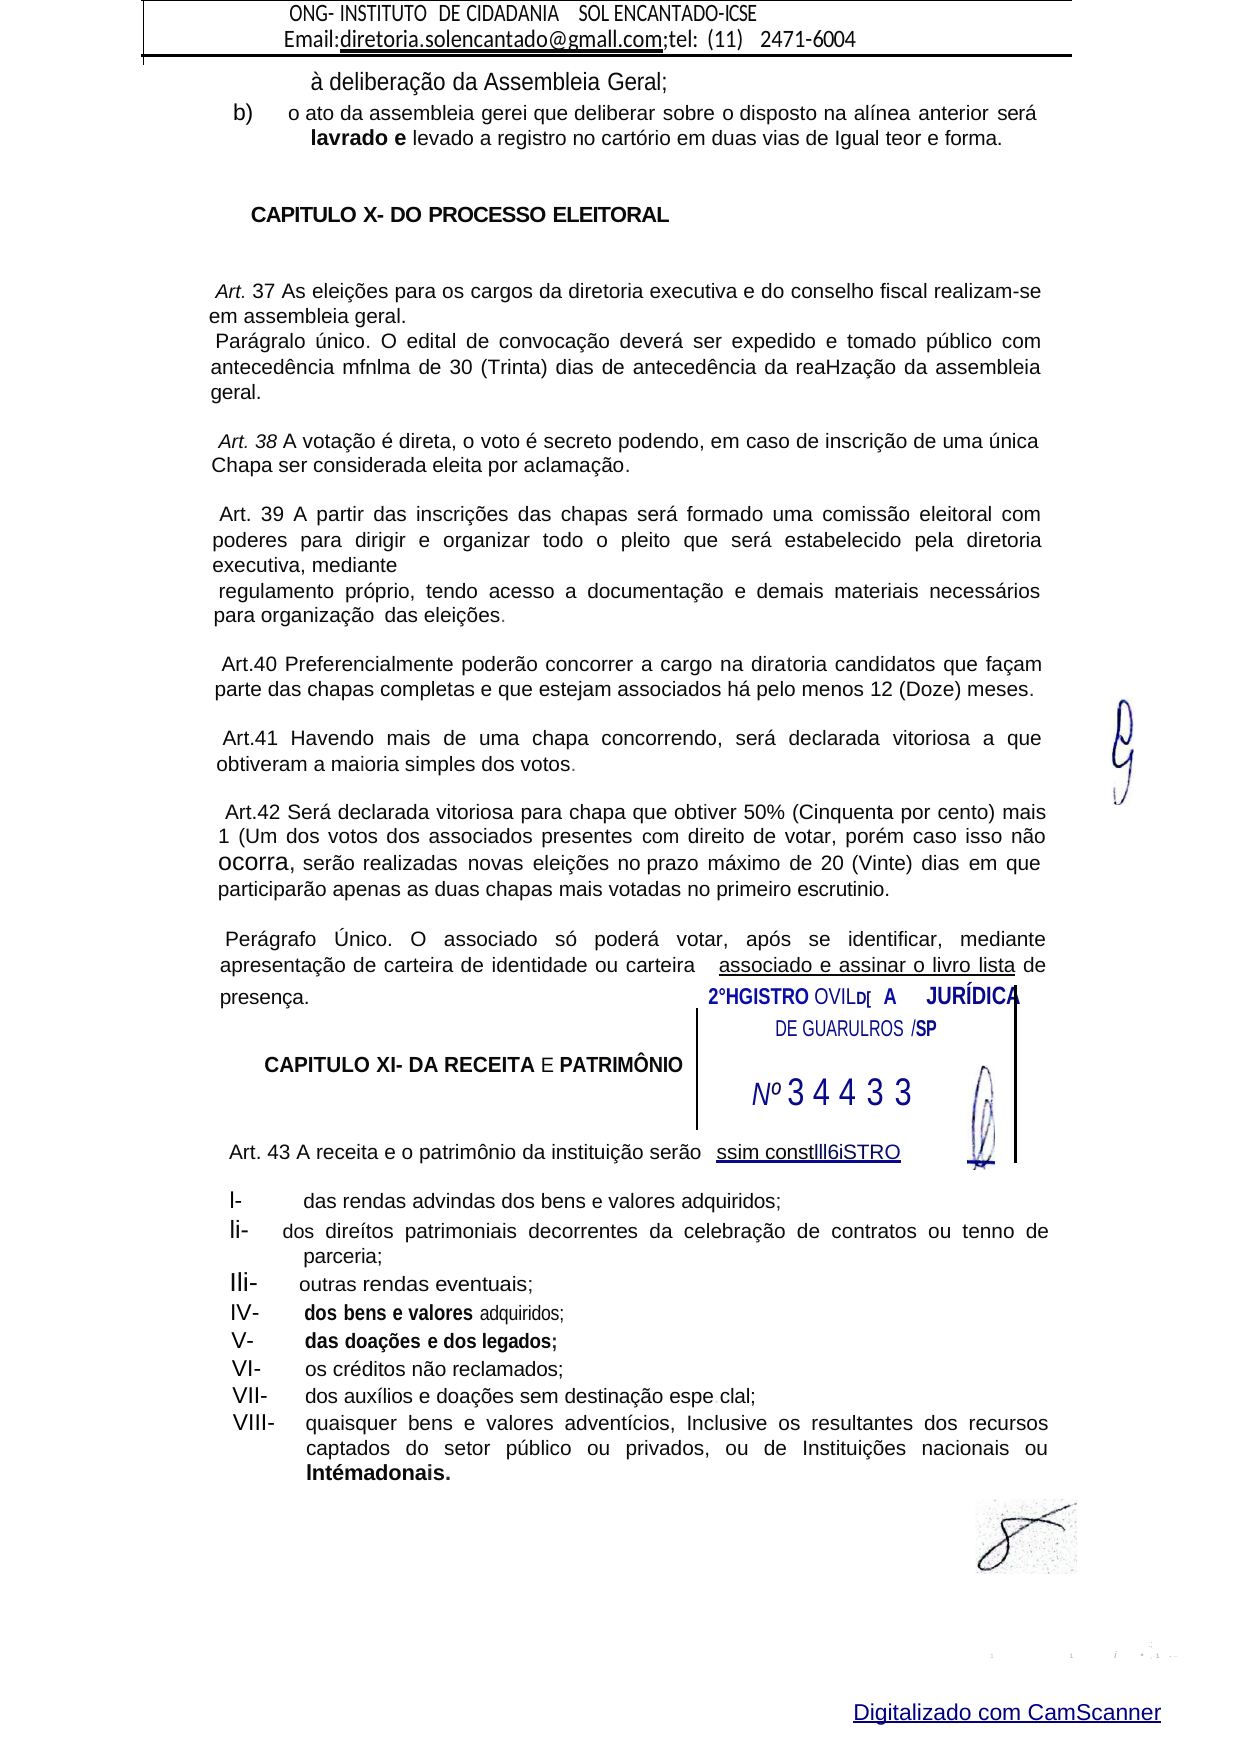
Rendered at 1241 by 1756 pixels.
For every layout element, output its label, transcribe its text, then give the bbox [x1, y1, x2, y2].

list quaisquer bens e valores adventícios, Inclusive os resultantes dos recursos captados do setor público ou privados, ou de Instituições nacionais ou lntémadonais. [233, 1409, 1049, 1485]
list o ato da assembleia gerei que deliberar sobre o disposto na alínea anterior será [233, 96, 1191, 126]
text Art. 43 A receita e o patrimônio da instituição serão ssim constlll6iSTRO [229, 1139, 967, 1163]
list os créditos não reclamados; [232, 1354, 1191, 1382]
text regulamento próprio, tendo acesso a documentação e demais materiais necessários para organização das eleições. [213, 579, 1041, 627]
list das doações e dos legados; [231, 1326, 1191, 1354]
text Perágrafo Único. O associado só poderá votar, após se identificar, mediante apresentação de carteira de identidade ou carteira associado e assinar o livro lista de presença. 2°HGISTRO OVILD[ A JURÍDICA [219, 926, 1047, 1010]
text Art. 38 A votação é direta, o voto é secreto podendo, em caso de inscrição de uma única Chapa ser considerada eleita por aclamação. [211, 428, 1039, 477]
text [995, 1069, 1014, 1113]
text Parágralo único. O edital de convocação deverá ser expedido e tomado público com antecedência mfnlma de 30 (Trinta) dias de antecedência da reaHzação da assembleia geral. [210, 329, 1042, 403]
text [1017, 1069, 1191, 1113]
text à deliberação da Assembleia Geral; [310, 68, 1191, 96]
text 1 1 i • ,·1 ·- [990, 1649, 1191, 1660]
text participarão apenas as duas chapas mais votadas no primeiro escrutinio. [218, 877, 1191, 901]
text lavrado e levado a registro no cartório em duas vias de Igual teor e forma. [310, 126, 1191, 151]
list dos bens e valores adquiridos; [230, 1298, 1191, 1325]
text DE GUARULROS /SP [775, 1014, 1014, 1041]
list dos auxílios e doações sem destinação espe.clal; [232, 1382, 1191, 1409]
text [1017, 1139, 1191, 1163]
text Art. 37 As eleições para os cargos da diretoria executiva e do conselho fiscal realizam-se em assembleia geral. [209, 279, 1042, 328]
text Art.41 Havendo mais de uma chapa concorrendo, será declarada vitoriosa a que obtiveram a maioria simples dos votos. [216, 726, 1043, 776]
text .; [1148, 1638, 1191, 1649]
text CAPITULO XI- DA RECEITA E PATRIMÔNIO [264, 1052, 685, 1077]
text Art. 39 A partir das inscrições das chapas será formado uma comissão eleitoral com poderes para dirigir e organizar todo o pleito que será estabelecido pela diretoria executiva, mediante [212, 502, 1043, 577]
text li- dos direítos patrimoniais decorrentes da celebração de contratos ou tenno de parceria; [229, 1215, 1050, 1268]
text Ili- outras rendas eventuais; [229, 1268, 1191, 1298]
text [1017, 1014, 1191, 1041]
text Nº 3 4 4 3 3 [752, 1069, 967, 1113]
list das rendas advindas dos bens e valores adquiridos; [229, 1187, 1191, 1213]
text Art.40 Preferencialmente poderão concorrer a cargo na diratoria candidatos que façam parte das chapas completas e que estejam associados há pelo menos 12 (Doze) meses. [214, 652, 1042, 701]
text Art.42 Será declarada vitoriosa para chapa que obtiver 50% (Cinquenta por cento) mais 1 (Um dos votos dos associados presentes com direito de votar, porém caso isso não ocorra, serão realizadas novas eleições no prazo máximo de 20 (Vinte) dias em que [218, 800, 1046, 876]
text CAPITULO X- DO PROCESSO ELEITORAL [251, 202, 1191, 227]
